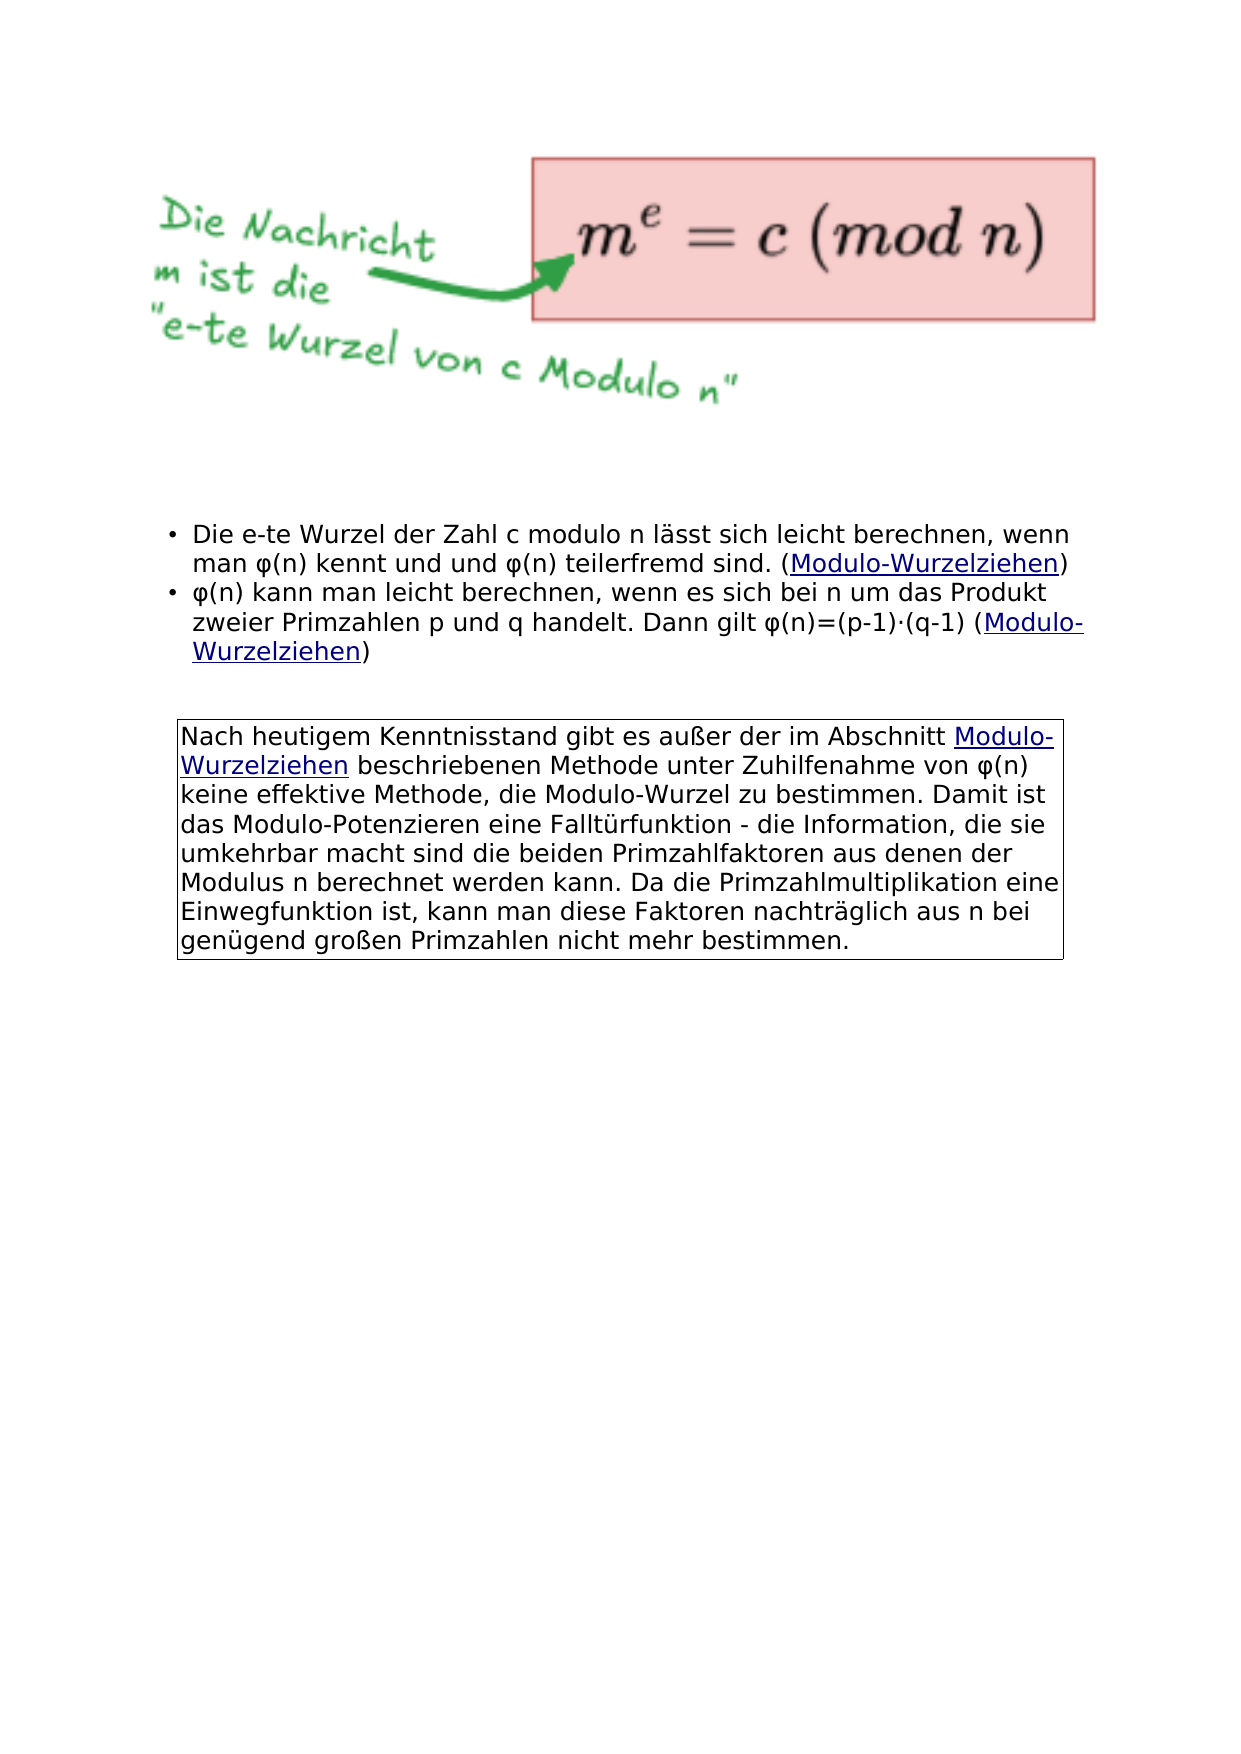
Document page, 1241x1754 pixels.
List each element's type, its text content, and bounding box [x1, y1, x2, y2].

list Die e-te Wurzel der Zahl c modulo n lässt sich leicht berechnen, wenn man φ(n) kennt und und φ(n) teilerfremd sind. (Modulo-Wurzelziehen) [177, 520, 1122, 579]
table_header Nach heutigem Kenntnisstand gibt es außer der im Abschnitt Modulo-Wurzelziehen beschriebenen Methode unter Zuhilfenahme von φ(n) keine effektive Methode, die Modulo-Wurzel zu bestimmen. Damit ist das Modulo-Potenzieren eine Falltürfunktion - die Information, die sie umkehrbar macht sind die beiden Primzahlfaktoren aus denen der Modulus n berechnet werden kann. Da die Primzahlmultiplikation eine Einwegfunktion ist, kann man diese Faktoren nachträglich aus n bei genügend großen Primzahlen nicht mehr bestimmen. [178, 720, 1063, 958]
list φ(n) kann man leicht berechnen, wenn es sich bei n um das Produkt zweier Primzahlen p und q handelt. Dann gilt φ(n)=(p-1)·(q-1) (Modulo-Wurzelziehen) [177, 579, 1122, 666]
picture [118, 118, 1123, 450]
